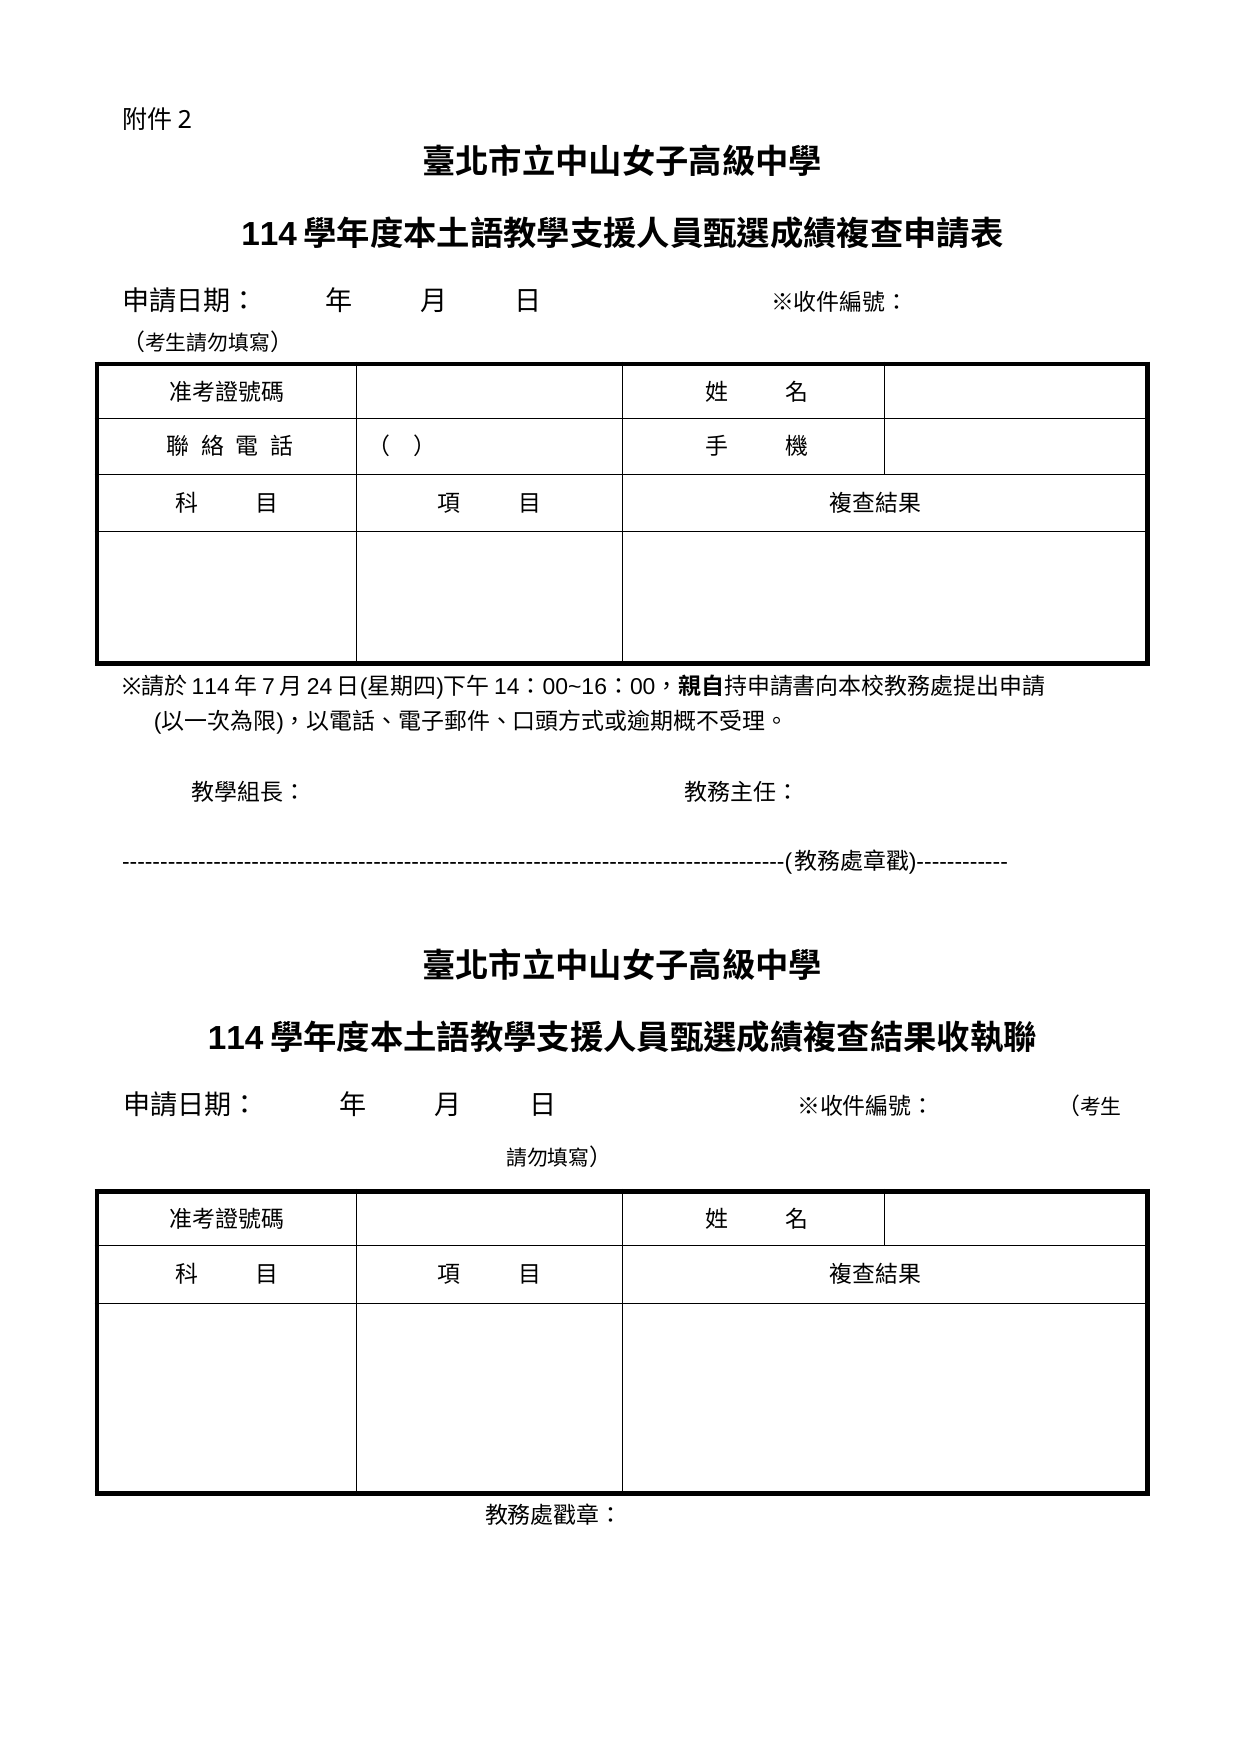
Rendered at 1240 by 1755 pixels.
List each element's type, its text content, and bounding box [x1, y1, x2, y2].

table_header [357, 366, 622, 418]
table_cell 科 目 [99, 475, 356, 531]
table_header [885, 366, 1145, 418]
table_cell 聯 絡 電 話 [99, 419, 356, 474]
table_cell [623, 1304, 1145, 1491]
table_cell 項 目 [357, 1246, 622, 1302]
table_cell 科 目 [99, 1246, 356, 1302]
table_cell [99, 532, 356, 661]
table_cell [357, 532, 622, 661]
table_cell 複查結果 [623, 1246, 1145, 1302]
text 114學年度本土語教學支援人員甄選成績複查申請表 [122, 207, 1122, 255]
text 臺北市立中山女子高級中學 [122, 135, 1122, 183]
text 臺北市立中山女子高級中學 [122, 939, 1122, 987]
table_header [885, 1194, 1145, 1245]
table_header 姓 名 [623, 366, 884, 418]
text 申請日期： 年 月 日 ※收件編號： （考生請勿填寫） [122, 1083, 1122, 1172]
table_header 准考證號碼 [99, 366, 356, 418]
table_header 姓 名 [623, 1194, 884, 1245]
table_cell （ ） [357, 419, 622, 474]
table_cell [623, 532, 1145, 661]
text ---------------------------------------------------------------------------------------(教務處章戳)------------ [122, 843, 1122, 876]
table_cell 手 機 [623, 419, 884, 474]
text ※請於114年7月24日(星期四)下午14：00~16：00，親自持申請書向本校教務處提出申請 [122, 666, 1122, 701]
table_cell [99, 1304, 356, 1491]
table_header 准考證號碼 [99, 1194, 356, 1245]
table_header [357, 1194, 622, 1245]
text (以一次為限)，以電話、電子郵件、口頭方式或逾期概不受理。 [122, 701, 1122, 737]
table_cell 複查結果 [623, 475, 1145, 531]
text 教務處戳章： [166, 1496, 1122, 1531]
text 114學年度本土語教學支援人員甄選成績複查結果收執聯 [122, 1011, 1122, 1059]
text 附件2 [122, 103, 1122, 135]
text 申請日期： 年 月 日 ※收件編號： （考生請勿填寫） [122, 279, 1049, 357]
text 教學組長： 教務主任： [166, 772, 1122, 807]
table_cell [885, 419, 1145, 474]
table_cell 項 目 [357, 475, 622, 531]
table_cell [357, 1304, 622, 1491]
